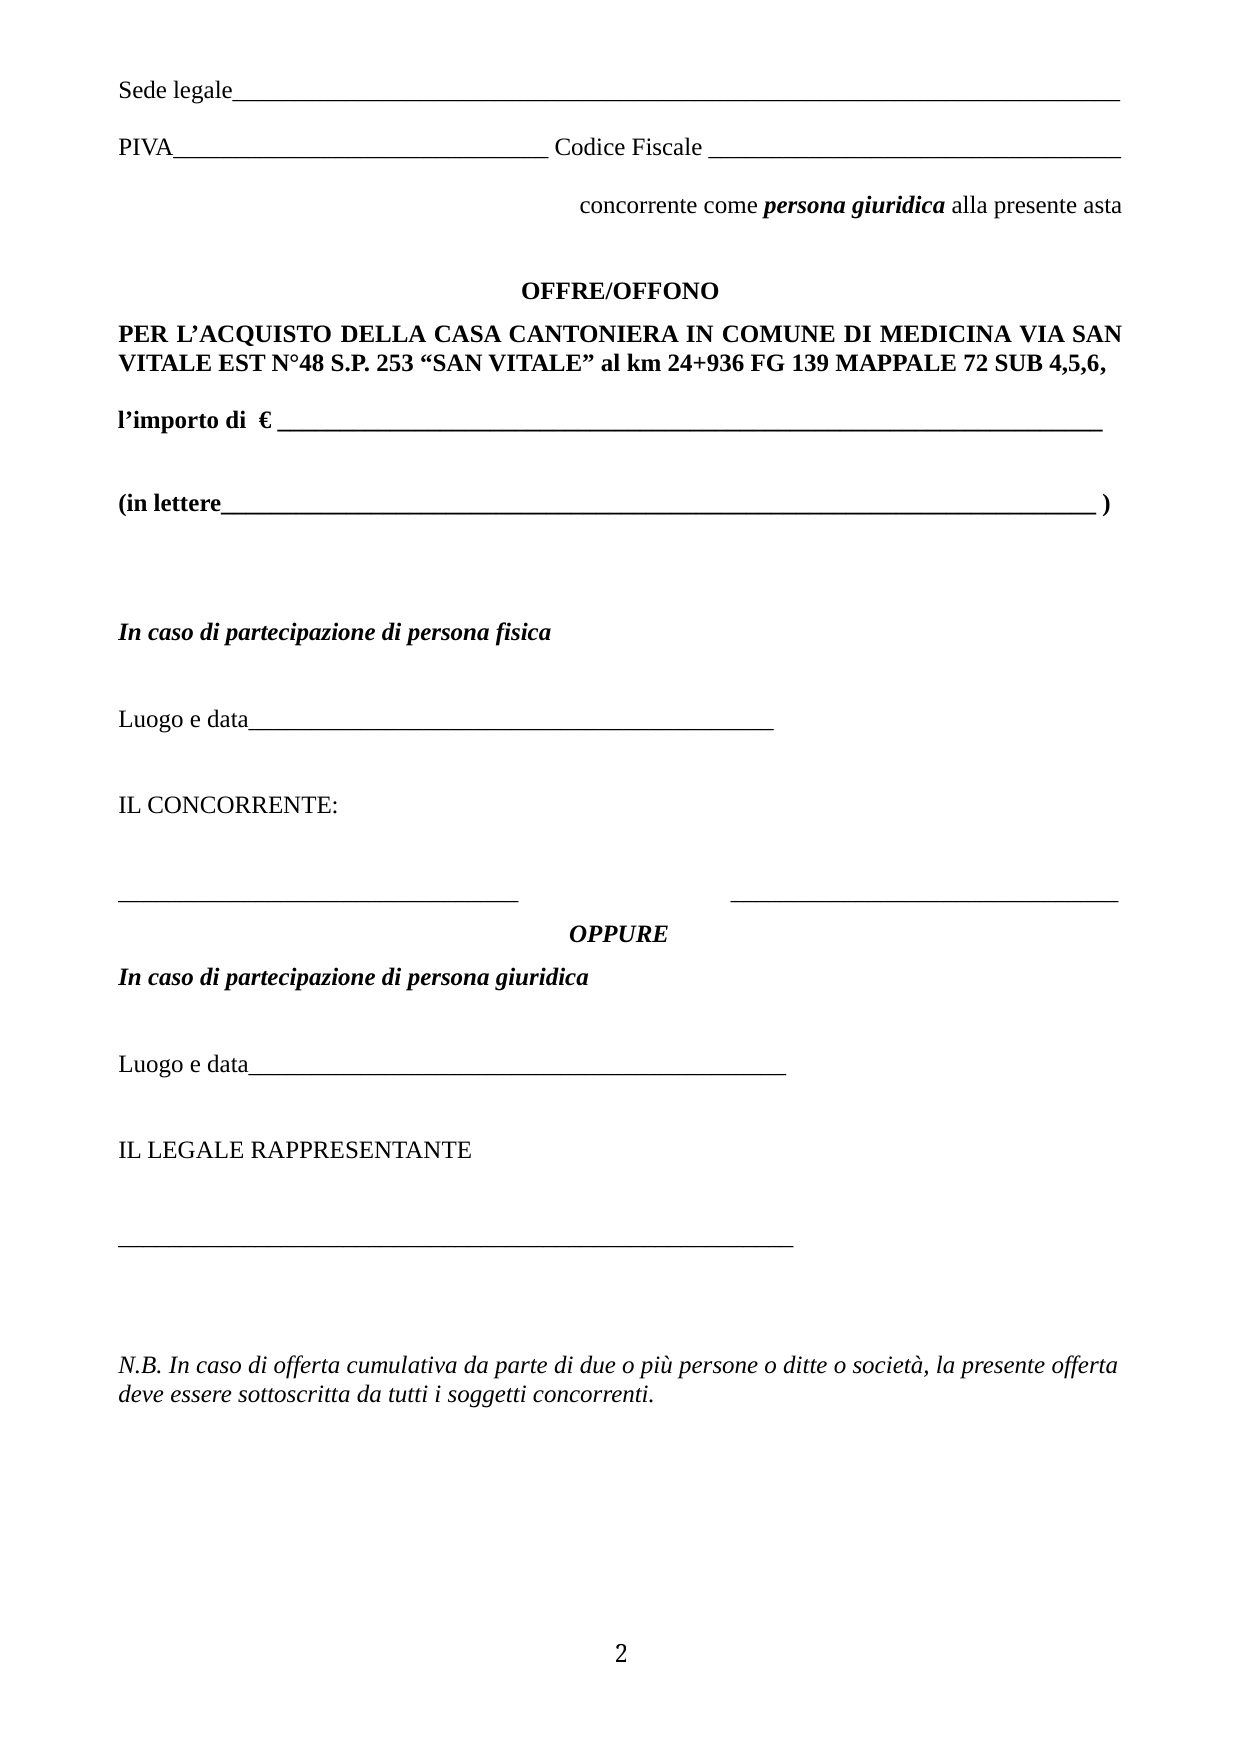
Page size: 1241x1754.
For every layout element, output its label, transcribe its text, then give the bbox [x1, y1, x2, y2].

text IL LEGALE RAPPRESENTANTE [118, 1135, 1122, 1164]
text ________________________________ _______________________________ [118, 876, 1122, 905]
subtitle OFFRE/OFFONO [118, 276, 1122, 305]
text l’importo di € __________________________________________________________________ [118, 406, 1122, 434]
text N.B. In caso di offerta cumulativa da parte di due o più persone o ditte o società, la presente offerta deve essere sottoscritta da tutti i soggetti concorrenti. [118, 1351, 1122, 1408]
subtitle (in lettere______________________________________________________________________ ) [118, 488, 1122, 517]
text PIVA______________________________ Codice Fiscale _________________________________ [118, 132, 1122, 161]
text ______________________________________________________ [118, 1221, 1122, 1250]
text In caso di partecipazione di persona fisica [118, 617, 1122, 646]
text IL CONCORRENTE: [118, 790, 1122, 819]
text concorrente come persona giuridica alla presente asta [118, 190, 1122, 219]
text Luogo e data___________________________________________ [118, 1049, 1122, 1077]
subtitle OPPURE [118, 919, 1122, 948]
text Luogo e data__________________________________________ [118, 704, 1122, 732]
text Sede legale_______________________________________________________________________ [118, 75, 1122, 104]
text PER L’ACQUISTO DELLA CASA CANTONIERA IN COMUNE DI MEDICINA VIA SAN VITALE EST N°48 S.P. 253 “SAN VITALE” al km 24+936 FG 139 MAPPALE 72 SUB 4,5,6, [118, 319, 1122, 377]
text In caso di partecipazione di persona giuridica [118, 962, 1122, 991]
